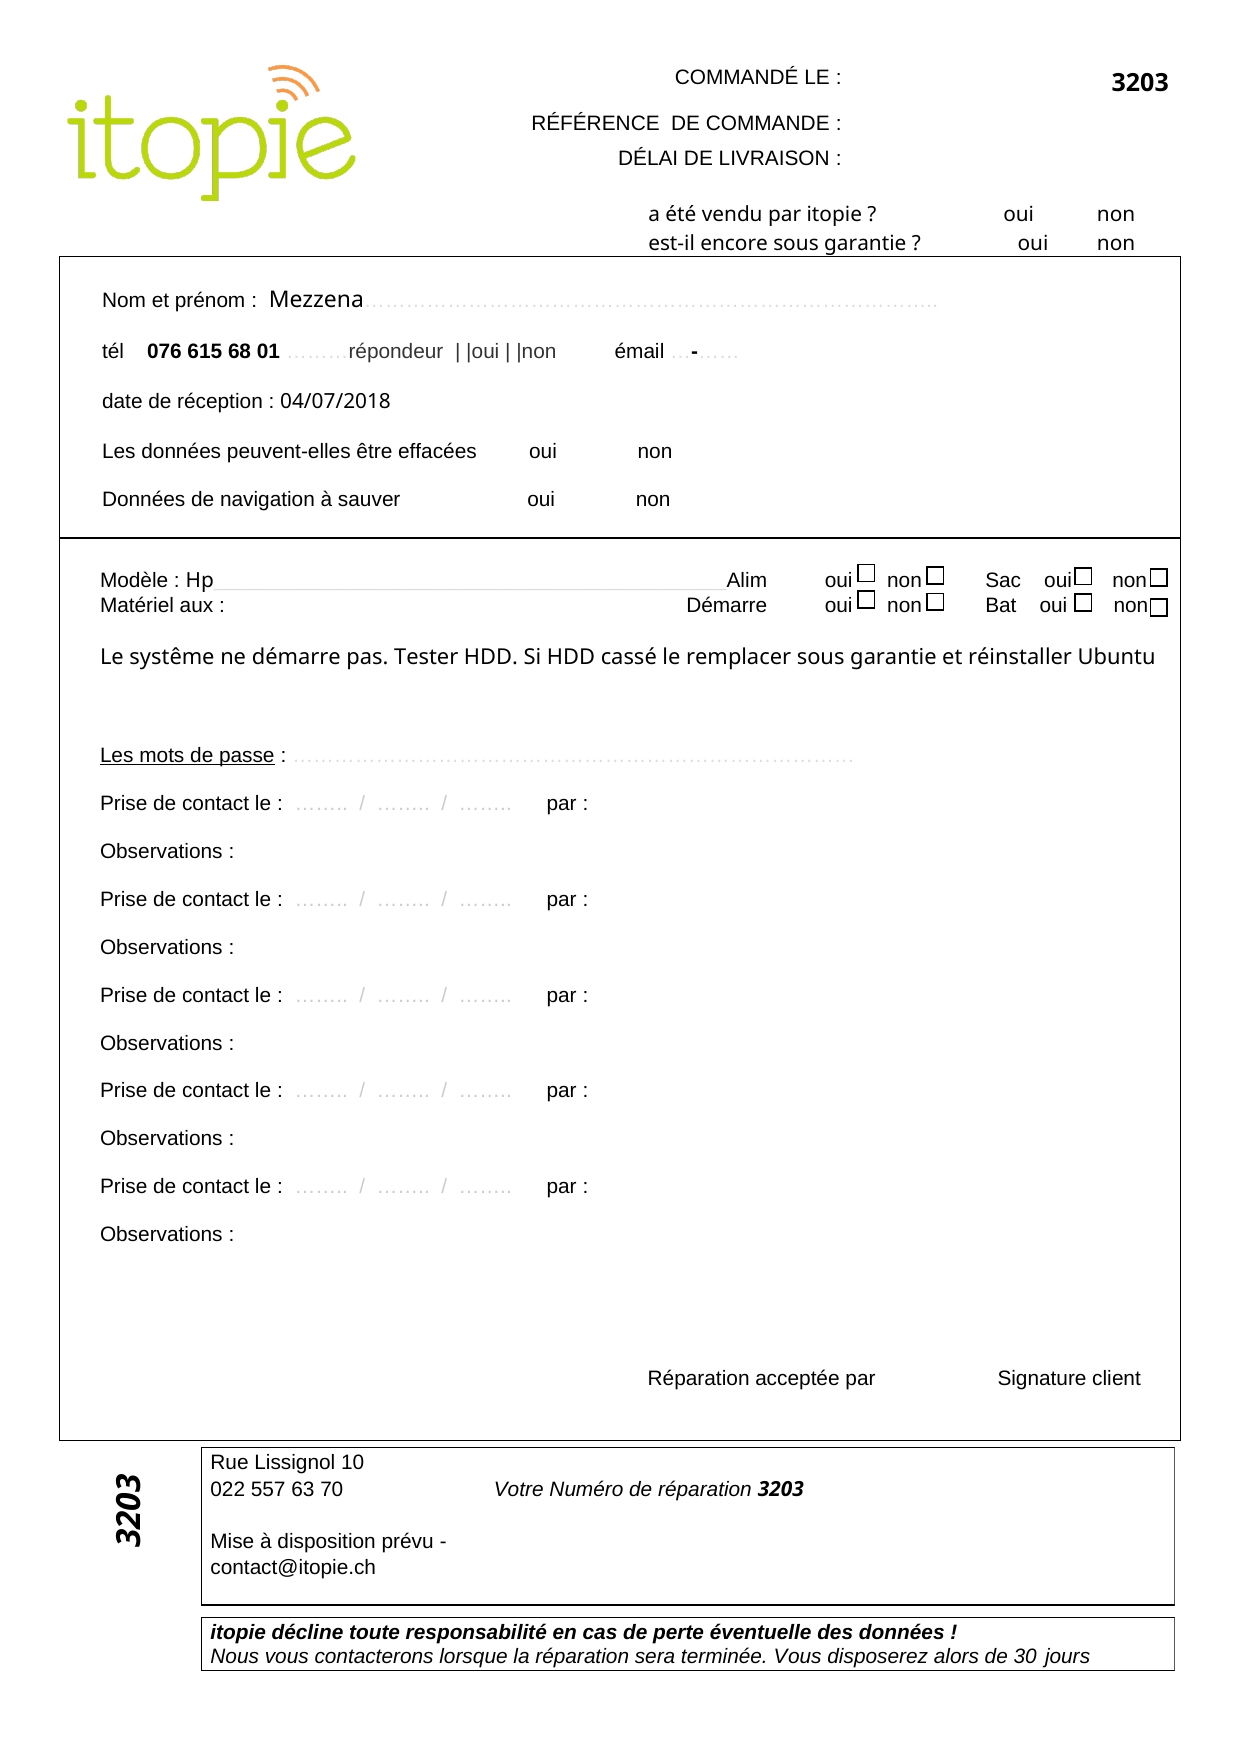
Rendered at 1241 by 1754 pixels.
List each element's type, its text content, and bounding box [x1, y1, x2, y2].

text Les données peuvent-elles être effacées oui non [60, 436, 1180, 463]
table_cell RÉFÉRENCE DE COMMANDE : [490, 105, 847, 140]
text Prise de contact le : …….. / …….. / …….. par : [60, 788, 1180, 815]
text Observations : [60, 1027, 1180, 1054]
text Prise de contact le : …….. / …….. / …….. par : [60, 1171, 1180, 1198]
text Réparation acceptée par Signature client [60, 1363, 1180, 1390]
text Observations : [60, 836, 1180, 863]
table_header COMMANDÉ LE : [490, 59, 847, 104]
table_header Rue Lissignol 10 022 557 63 70 Votre Numéro de réparation 3203 Mise à disposition prévu - contact@itopie.ch [195, 1441, 1180, 1611]
text Les mots de passe : ……………………………………………………………………… [60, 740, 1180, 767]
text Prise de contact le : …….. / …….. / …….. par : [60, 883, 1180, 911]
text est-il encore sous garantie ? oui non [59, 228, 1181, 256]
text Observations : [60, 1123, 1180, 1150]
text Observations : [60, 931, 1180, 958]
text Observations : [60, 1219, 1180, 1246]
text Le systême ne démarre pas. Tester HDD. Si HDD cassé le remplacer sous garantie et réinstaller Ubuntu [60, 638, 1180, 671]
table_cell DÉLAI DE LIVRAISON : [490, 140, 847, 175]
table_cell [847, 105, 1180, 140]
text a été vendu par itopie ? oui non [59, 199, 1181, 228]
text Matériel aux : Démarre oui non Bat oui non [60, 590, 1180, 617]
text date de réception : 04/07/2018 [60, 383, 1180, 415]
text tél 076 615 68 01 ………répondeur | |oui | |non émail …-…… [60, 335, 1180, 362]
text Nom et prénom : Mezzena……………………………………………………………………….. [60, 280, 1180, 314]
table_cell [847, 140, 1180, 175]
table_header 3203 [847, 59, 1180, 104]
table_header 3203 [59, 1441, 195, 1677]
text Modèle : Hp Alim oui non Sac oui non [60, 562, 856, 590]
picture [67, 65, 356, 201]
text Prise de contact le : …….. / …….. / …….. par : [60, 1075, 1180, 1102]
text Modèle : Hp Alim oui non Sac oui non [948, 562, 1180, 590]
text Prise de contact le : …….. / …….. / …….. par : [60, 979, 1180, 1006]
table_cell itopie décline toute responsabilité en cas de perte éventuelle des données ! Nous vous contacterons lorsque la réparation sera terminée. Vous disposerez alors de 30 jours [195, 1611, 1180, 1677]
text Modèle : Hp Alim oui non Sac oui non [879, 562, 925, 590]
text Données de navigation à sauver oui non [60, 484, 1180, 511]
